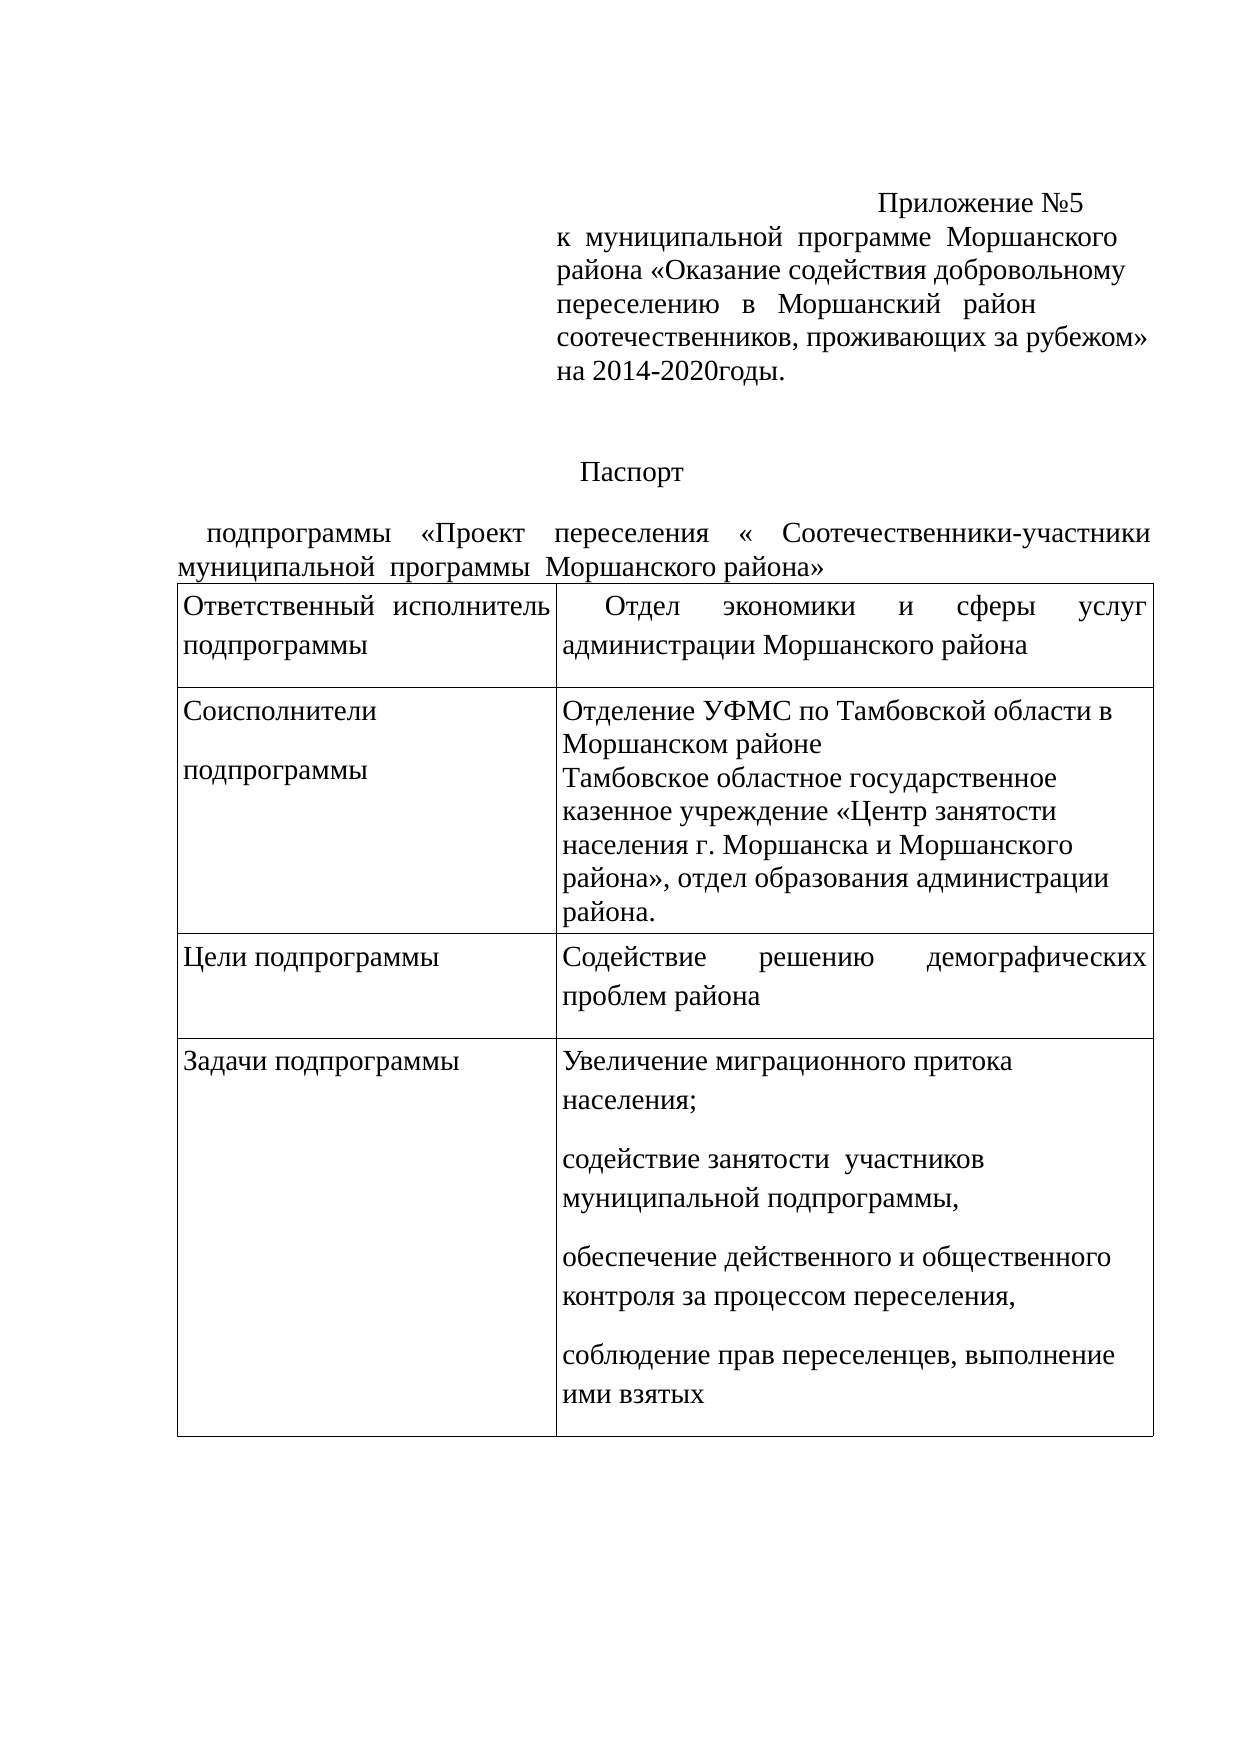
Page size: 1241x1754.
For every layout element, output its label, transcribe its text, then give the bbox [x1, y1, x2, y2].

table_cell Содействие решению демографических проблем района [557, 934, 1153, 1038]
text соотечественников, проживающих за рубежом» [177, 319, 1152, 353]
table_cell Увеличение миграционного притока населения; содействие занятости участников муниципальной подпрограммы, обеспечение действенного и общественного контроля за процессом переселения, соблюдение прав переселенцев, выполнение ими взятых [557, 1039, 1153, 1436]
text на 2014-2020годы. [177, 353, 1152, 386]
text подпрограммы «Проект переселения « Соотечественники-участники муниципальной программы Моршанского района» [177, 515, 1152, 582]
text к муниципальной программе Моршанского [177, 219, 1152, 252]
text переселению в Моршанский район [177, 286, 1152, 319]
table_header Ответственный исполнитель подпрограммы [178, 584, 556, 687]
table_cell Цели подпрограммы [178, 934, 556, 1038]
table_cell Отделение УФМС по Тамбовской области в Моршанском районе Тамбовское областное государственное казенное учреждение «Центр занятости населения г. Моршанска и Моршанского района», отдел образования администрации района. [557, 688, 1153, 933]
table_header Отдел экономики и сферы услуг администрации Моршанского района [557, 584, 1153, 687]
text района «Оказание содействия добровольному [177, 252, 1152, 286]
text Паспорт [177, 453, 1152, 489]
table_cell Соисполнители подпрограммы [178, 688, 556, 933]
text Приложение №5 [177, 185, 1152, 219]
table_cell Задачи подпрограммы [178, 1039, 556, 1436]
